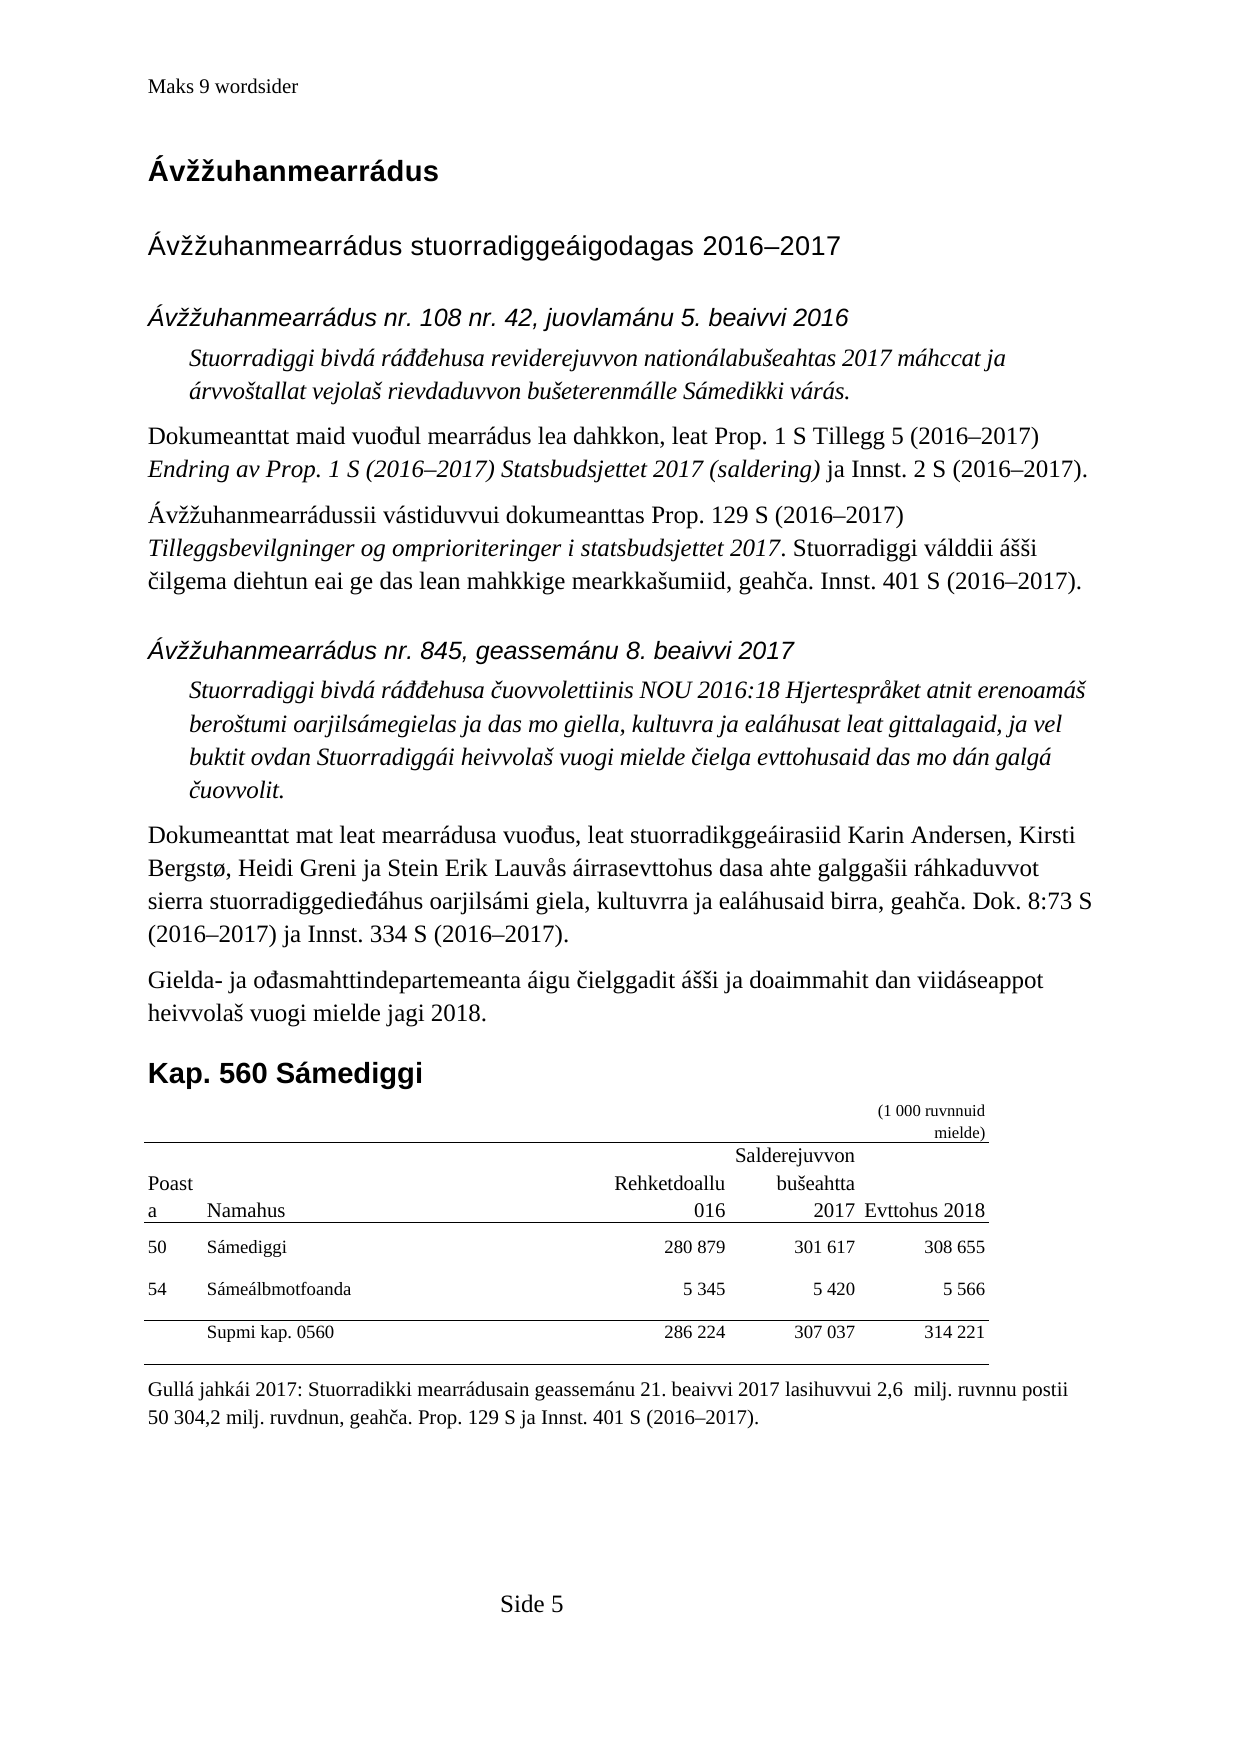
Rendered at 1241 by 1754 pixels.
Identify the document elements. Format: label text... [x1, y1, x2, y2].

subtitle Ávžžuhanmearrádus [148, 154, 1093, 187]
text Ávžžuhanmearrádus stuorradiggeáigodagas 2016–2017 [148, 230, 1093, 261]
table_cell 301 617 [729, 1223, 858, 1278]
text Dokumeanttat mat leat mearrádusa vuođus, leat stuorradikggeáirasiid Karin Andersen, Kirsti Bergstø, Heidi Greni ja Stein Erik Lauvås áirrasevttohus dasa ahte galggašii ráhkaduvvot sierra stuorradiggedieđáhus oarjilsámi giela, kultuvrra ja ealáhusaid birra, geahča. Dok. 8:73 S (2016–2017) ja Innst. 334 S (2016–2017). [148, 820, 1093, 948]
table_cell 308 655 [859, 1223, 988, 1278]
table_cell 50 [144, 1223, 203, 1278]
text Ávžžuhanmearrádus nr. 845, geassemánu 8. beaivvi 2017 [148, 636, 1093, 665]
text Ávžžuhanmearrádus nr. 108 nr. 42, juovlamánu 5. beaivvi 2016 [148, 303, 1093, 332]
table_cell Poasta [144, 1143, 203, 1222]
table_header [203, 1101, 599, 1142]
table_cell Rehketdoallu 016 [599, 1143, 728, 1222]
table_cell [144, 1321, 203, 1364]
table_cell 5 420 [729, 1278, 858, 1320]
table_header KPAL [144, 1101, 203, 1142]
table_cell Namahus [203, 1143, 599, 1222]
text Ávžžuhanmearrádussii vástiduvvui dokumeanttas Prop. 129 S (2016–2017) Tilleggsbevilgninger og omprioriteringer i statsbudsjettet 2017. Stuorradiggi válddii ášši čilgema diehtun eai ge das lean mahkkige mearkkašumiid, geahča. Innst. 401 S (2016–2017). [148, 500, 1093, 594]
table_cell 280 879 [599, 1223, 728, 1278]
text Stuorradiggi bivdá ráđđehusa reviderejuvvon nationálabušeahtas 2017 máhccat ja árvvoštallat vejolaš rievdaduvvon bušeterenmálle Sámedikki várás. [189, 343, 1093, 404]
table_cell Evttohus 2018 [859, 1143, 988, 1222]
table_cell Salderejuvvon bušeahtta 2017 [729, 1143, 858, 1222]
table_header [599, 1101, 728, 1142]
table_cell 286 224 [599, 1321, 728, 1364]
text Gullá jahkái 2017: Stuorradikki mearrádusain geassemánu 21. beaivvi 2017 lasihuvvui 2,6 milj. ruvnnu postii 50 304,2 milj. ruvdnun, geahča. Prop. 129 S ja Innst. 401 S (2016–2017). [148, 1377, 1093, 1429]
text Dokumeanttat maid vuođul mearrádus lea dahkkon, leat Prop. 1 S Tillegg 5 (2016–2017) Endring av Prop. 1 S (2016–2017) Statsbudsjettet 2017 (saldering) ja Innst. 2 S (2016–2017). [148, 421, 1093, 483]
table_cell 54 [144, 1278, 203, 1320]
table_cell Sámediggi [203, 1223, 599, 1278]
text Stuorradiggi bivdá ráđđehusa čuovvolettiinis NOU 2016:18 Hjertespråket atnit erenoamáš beroštumi oarjilsámegielas ja das mo giella, kultuvra ja ealáhusat leat gittalagaid, ja vel buktit ovdan Stuorradiggái heivvolaš vuogi mielde čielga evttohusaid das mo dán galgá čuovvolit. [189, 676, 1093, 803]
table_header [729, 1101, 858, 1142]
table_cell 5 345 [599, 1278, 728, 1320]
table_header (1 000 ruvnnuid mielde) [859, 1101, 988, 1142]
table_cell 314 221 [859, 1321, 988, 1364]
table_cell Supmi kap. 0560 [203, 1321, 599, 1364]
table_cell 307 037 [729, 1321, 858, 1364]
text Gielda- ja ođasmahttindepartemeanta áigu čielggadit ášši ja doaimmahit dan viidáseappot heivvolaš vuogi mielde jagi 2018. [148, 965, 1093, 1027]
table_cell 5 566 [859, 1278, 988, 1320]
table_cell Sámeálbmotfoanda [203, 1278, 599, 1320]
text Kap. 560 Sámediggi [148, 1056, 1093, 1089]
